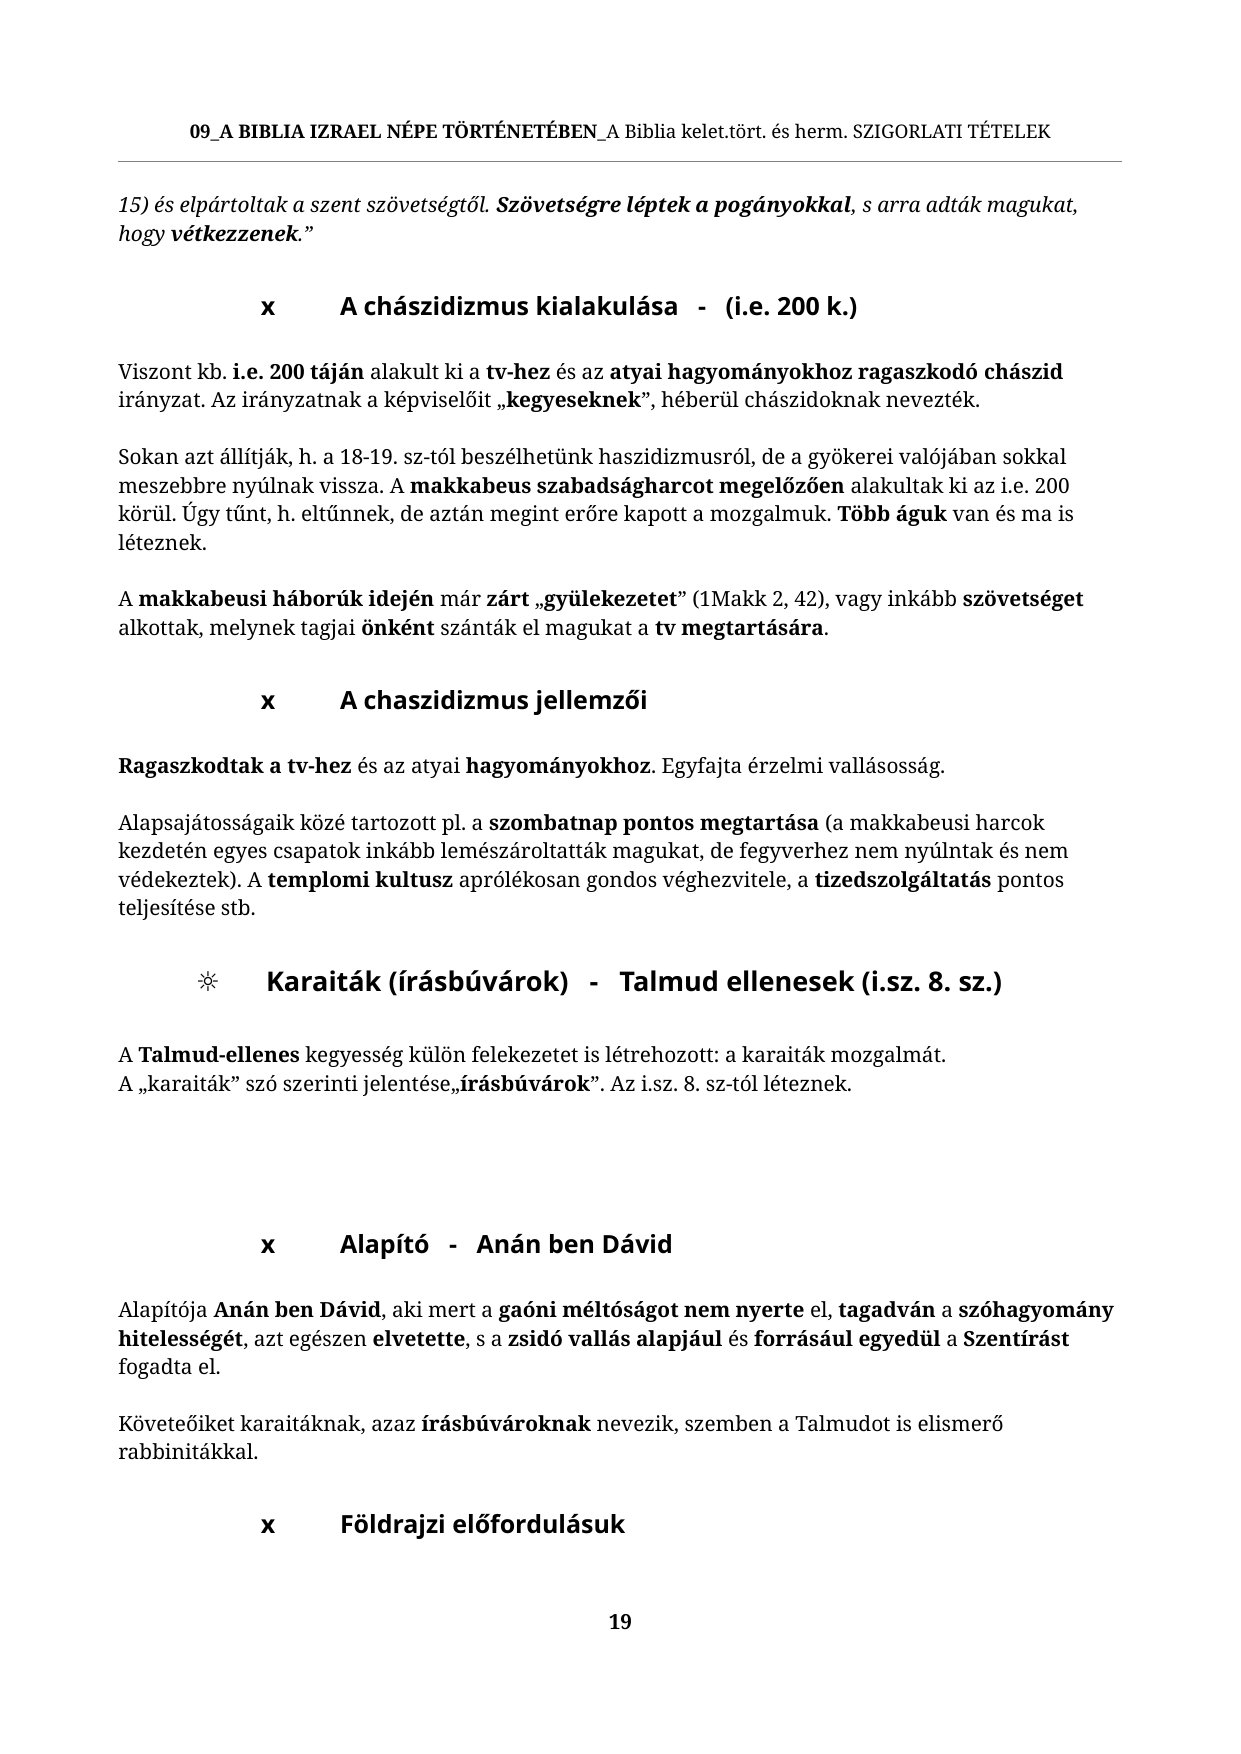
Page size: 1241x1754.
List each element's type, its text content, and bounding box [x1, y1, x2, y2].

subtitle Alapító - Anán ben Dávid [118, 1226, 1122, 1261]
subtitle A chászidizmus kialakulása - (i.e. 200 k.) [118, 288, 1122, 322]
text Sokan azt állítják, h. a 18-19. sz-tól beszélhetünk haszidizmusról, de a gyökerei valójában sokkal meszebbre nyúlnak vissza. A makkabeus szabadságharcot megelőzően alakultak ki az i.e. 200 körül. Úgy tűnt, h. eltűnnek, de aztán megint erőre kapott a mozgalmuk. Több águk van és ma is léteznek. [118, 442, 1122, 556]
text Alapítója Anán ben Dávid, aki mert a gaóni méltóságot nem nyerte el, tagadván a szóhagyomány hitelességét, azt egészen elvetette, s a zsidó vallás alapjául és forrásául egyedül a Szentírást fogadta el. [118, 1295, 1122, 1381]
text Követeőiket karaitáknak, azaz írásbúvároknak nevezik, szemben a Talmudot is elismerő rabbinitákkal. [118, 1409, 1122, 1466]
text A makkabeusi háborúk idején már zárt „gyülekezetet” (1Makk 2, 42), vagy inkább szövetséget alkottak, melynek tagjai önként szánták el magukat a tv megtartására. [118, 584, 1122, 641]
text A „karaiták” szó szerinti jelentése„írásbúvárok”. Az i.sz. 8. sz-tól léteznek. [118, 1069, 1122, 1097]
subtitle Földrajzi előfordulásuk [118, 1507, 1122, 1541]
subtitle A chaszidizmus jellemzői [118, 682, 1122, 716]
text Viszont kb. i.e. 200 táján alakult ki a tv-hez és az atyai hagyományokhoz ragaszkodó chászid irányzat. Az irányzatnak a képviselőit „kegyeseknek”, héberül chászidoknak nevezték. [118, 357, 1122, 414]
text Alapsajátosságaik közé tartozott pl. a szombatnap pontos megtartása (a makkabeusi harcok kezdetén egyes csapatok inkább lemészároltatták magukat, de fegyverhez nem nyúlntak és nem védekeztek). A templomi kultusz aprólékosan gondos véghezvitele, a tizedszolgáltatás pontos teljesítése stb. [118, 808, 1122, 922]
text Ragaszkodtak a tv-hez és az atyai hagyományokhoz. Egyfajta érzelmi vallásosság. [118, 751, 1122, 779]
text 15) és elpártoltak a szent szövetségtől. Szövetségre léptek a pogányokkal, s arra adták magukat, hogy vétkezzenek.” [118, 191, 1122, 247]
text A Talmud-ellenes kegyesség külön felekezetet is létrehozott: a karaiták mozgalmát. [118, 1041, 1122, 1069]
subtitle Karaiták (írásbúvárok) - Talmud ellenesek (i.sz. 8. sz.) [118, 963, 1122, 999]
